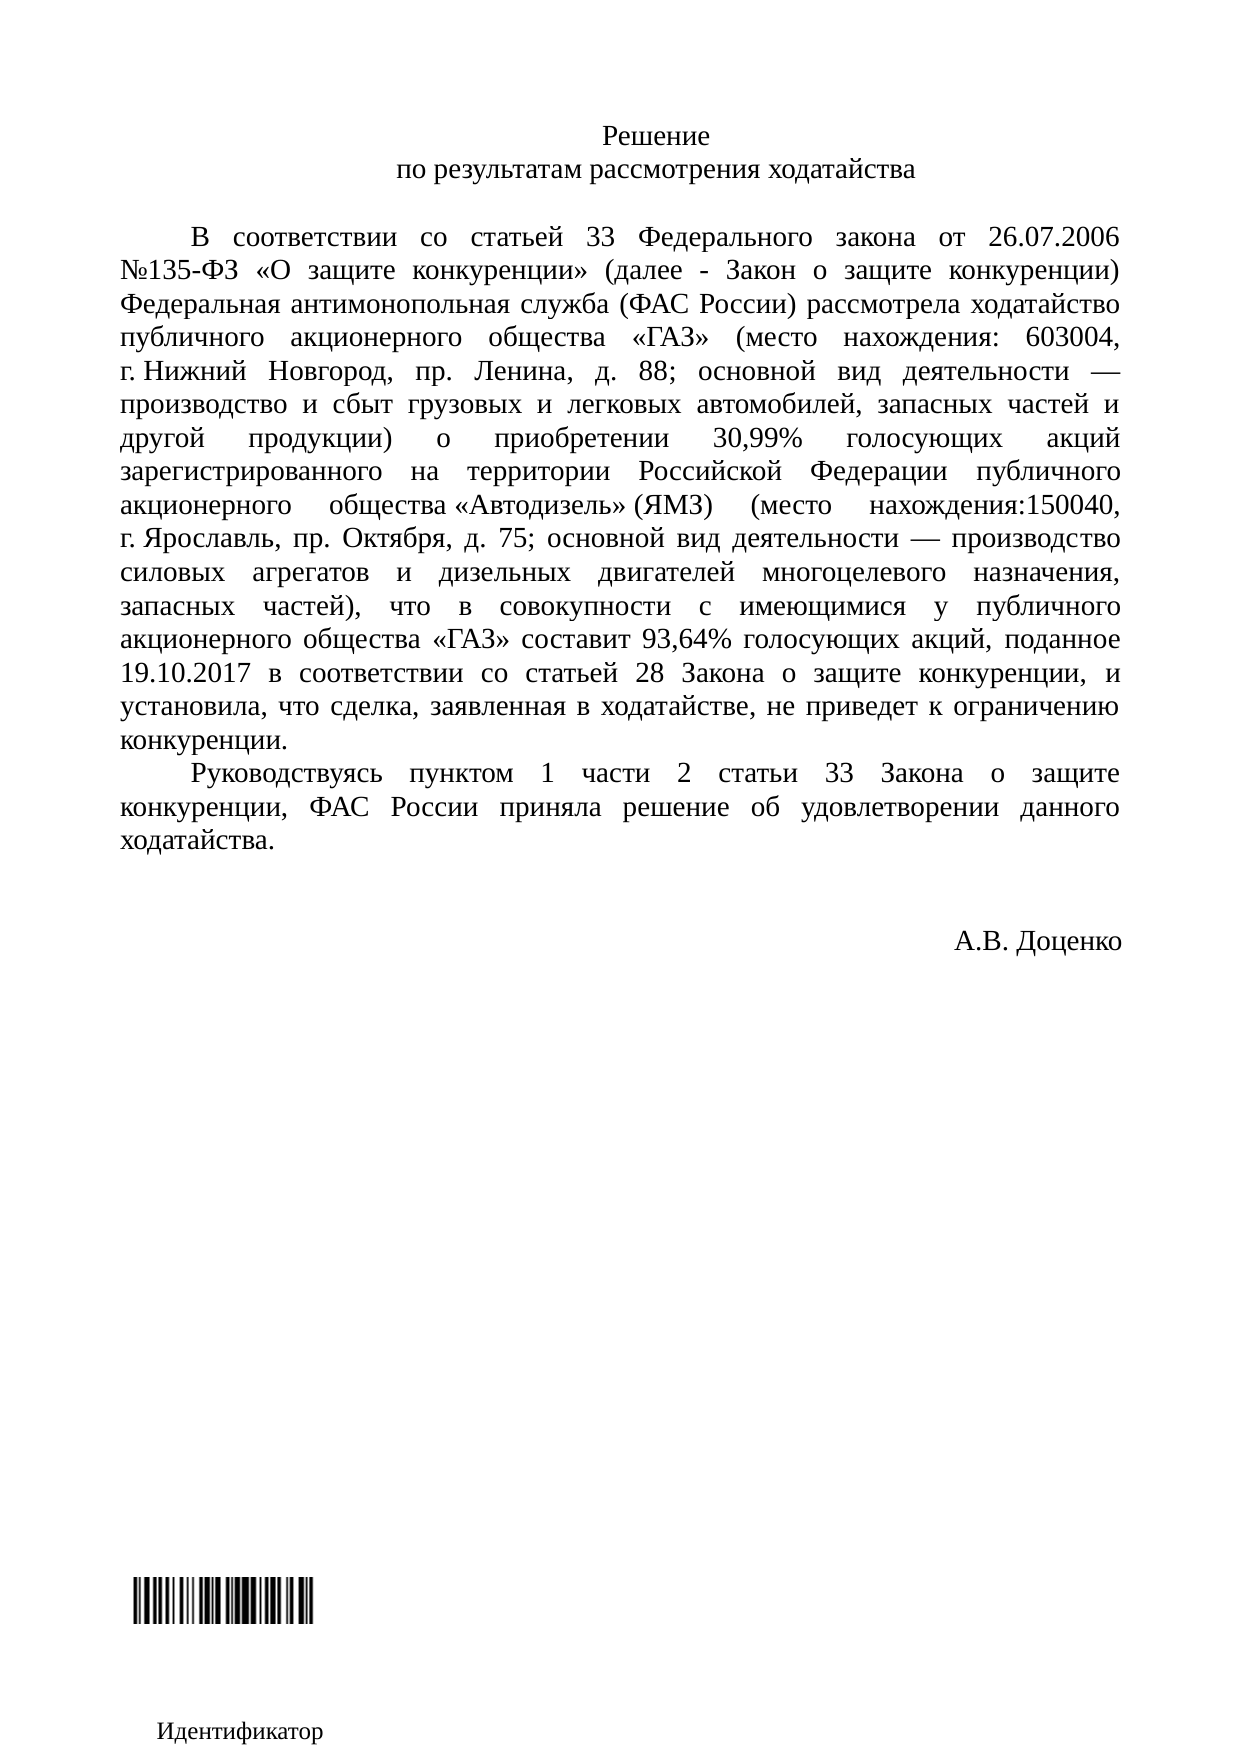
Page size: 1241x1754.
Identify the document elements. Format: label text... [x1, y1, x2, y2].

text по результатам рассмотрения ходатайства [118, 152, 1122, 185]
text А.В. Доценко [118, 923, 1122, 957]
text В соответствии со статьей 33 Федерального закона от 26.07.2006 №135‑ФЗ «О защите конкуренции» (далее - Закон о защите конкуренции) Федеральная антимонопольная служба (ФАС России) рассмотрела ходатайство публичного акционерного общества «ГАЗ» (место нахождения: 603004, г. Нижний Новгород, пр. Ленина, д. 88; основной вид деятельности — производство и сбыт грузовых и легковых автомобилей, запасных частей и другой продукции) о приобретении 30,99% голосующих акций зарегистрированного на территории Российской Федерации публичного акционерного общества «Автодизель» (ЯМЗ) (место нахождения:150040, г. Ярославль, пр. Октября, д. 75; основной вид деятельности — производство силовых агрегатов и дизельных двигателей многоцелевого назначения, запасных частей), что в совокупности с имеющимися у публичного акционерного общества «ГАЗ» составит 93,64% голосующих акций, поданное 19.10.2017 в соответствии со статьей 28 Закона о защите конкуренции, и установила, что сделка, заявленная в ходатайстве, не приведет к ограничению конкуренции. [120, 219, 1121, 755]
text Руководствуясь пунктом 1 части 2 статьи 33 Закона о защите конкуренции, ФАС России приняла решение об удовлетворении данного ходатайства. [120, 755, 1121, 856]
picture [118, 1577, 331, 1624]
text Решение [118, 118, 1122, 152]
